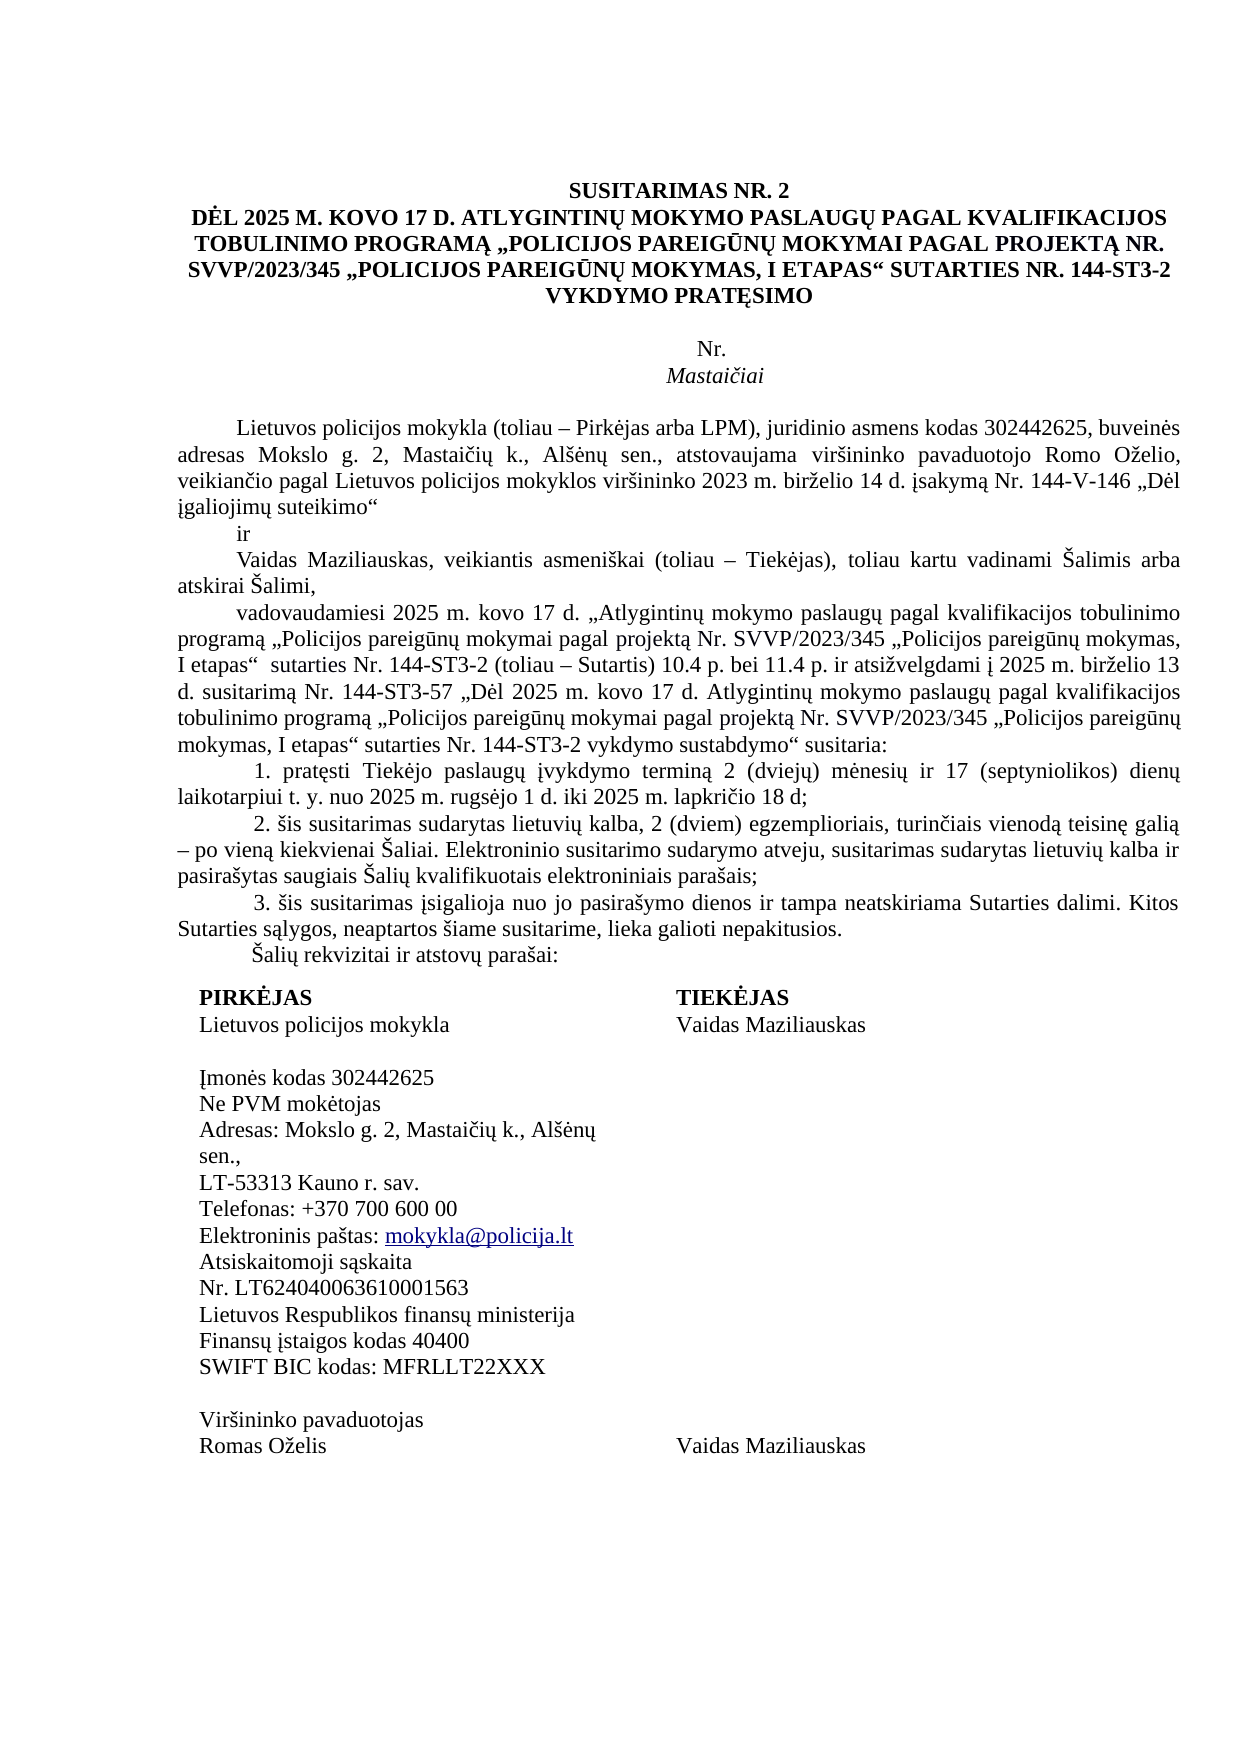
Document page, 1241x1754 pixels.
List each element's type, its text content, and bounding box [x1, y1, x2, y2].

table_header PIRKĖJAS Lietuvos policijos mokykla Įmonės kodas 302442625 Ne PVM mokėtojas Adresas: Mokslo g. 2, Mastaičių k., Alšėnų sen., LT-53313 Kauno r. sav. Telefonas: +370 700 600 00 Elektroninis paštas: mokykla@policija.lt Atsiskaitomoji sąskaita Nr. LT624040063610001563 Lietuvos Respublikos finansų ministerija Finansų įstaigos kodas 40400 SWIFT BIC kodas: MFRLLT22XXX Viršininko pavaduotojas Romas Oželis [177, 985, 654, 1459]
text 2. šis susitarimas sudarytas lietuvių kalba, 2 (dviem) egzemplioriais, turinčiais vienodą teisinę galią – po vieną kiekvienai Šaliai. Elektroninio susitarimo sudarymo atveju, susitarimas sudarytas lietuvių kalba ir pasirašytas saugiais Šalių kvalifikuotais elektroniniais parašais; [177, 810, 1181, 889]
table_header TIEKĖJAS Vaidas Maziliauskas Vaidas Maziliauskas [654, 985, 1131, 1459]
text DĖL 2025 M. KOVO 17 D. ATLYGINTINŲ MOKYMO PASLAUGŲ PAGAL KVALIFIKACIJOS TOBULINIMO PROGRAMĄ „POLICIJOS PAREIGŪNŲ MOKYMAI PAGAL PROJEKTĄ NR. SVVP/2023/345 „POLICIJOS PAREIGŪNŲ MOKYMAS, I ETAPAS“ SUTARTIES NR. 144-ST3-2 VYKDYMO PRATĘSIMO [177, 203, 1181, 309]
text ir [177, 520, 1181, 546]
text Nr. [177, 335, 1181, 362]
text Lietuvos policijos mokykla (toliau – Pirkėjas arba LPM), juridinio asmens kodas 302442625, buveinės adresas Mokslo g. 2, Mastaičių k., Alšėnų sen., atstovaujama viršininko pavaduotojo Romo Oželio, veikiančio pagal Lietuvos policijos mokyklos viršininko 2023 m. birželio 14 d. įsakymą Nr. 144-V-146 „Dėl įgaliojimų suteikimo“ [177, 414, 1181, 520]
text SUSITARIMAS NR. 2 [177, 177, 1181, 203]
text Mastaičiai [177, 362, 1181, 388]
text Šalių rekvizitai ir atstovų parašai: [177, 941, 1181, 968]
text 1. pratęsti Tiekėjo paslaugų įvykdymo terminą 2 (dviejų) mėnesių ir 17 (septyniolikos) dienų laikotarpiui t. y. nuo 2025 m. rugsėjo 1 d. iki 2025 m. lapkričio 18 d; [177, 757, 1181, 810]
text Vaidas Maziliauskas, veikiantis asmeniškai (toliau – Tiekėjas), toliau kartu vadinami Šalimis arba atskirai Šalimi, [177, 546, 1181, 599]
text 3. šis susitarimas įsigalioja nuo jo pasirašymo dienos ir tampa neatskiriama Sutarties dalimi. Kitos Sutarties sąlygos, neaptartos šiame susitarime, lieka galioti nepakitusios. [177, 889, 1181, 941]
text vadovaudamiesi 2025 m. kovo 17 d. „Atlygintinų mokymo paslaugų pagal kvalifikacijos tobulinimo programą „Policijos pareigūnų mokymai pagal projektą Nr. SVVP/2023/345 „Policijos pareigūnų mokymas, I etapas“ sutarties Nr. 144-ST3-2 (toliau – Sutartis) 10.4 p. bei 11.4 p. ir atsižvelgdami į 2025 m. birželio 13 d. susitarimą Nr. 144-ST3-57 „Dėl 2025 m. kovo 17 d. Atlygintinų mokymo paslaugų pagal kvalifikacijos tobulinimo programą „Policijos pareigūnų mokymai pagal projektą Nr. SVVP/2023/345 „Policijos pareigūnų mokymas, I etapas“ sutarties Nr. 144-ST3-2 vykdymo sustabdymo“ susitaria: [177, 599, 1181, 757]
